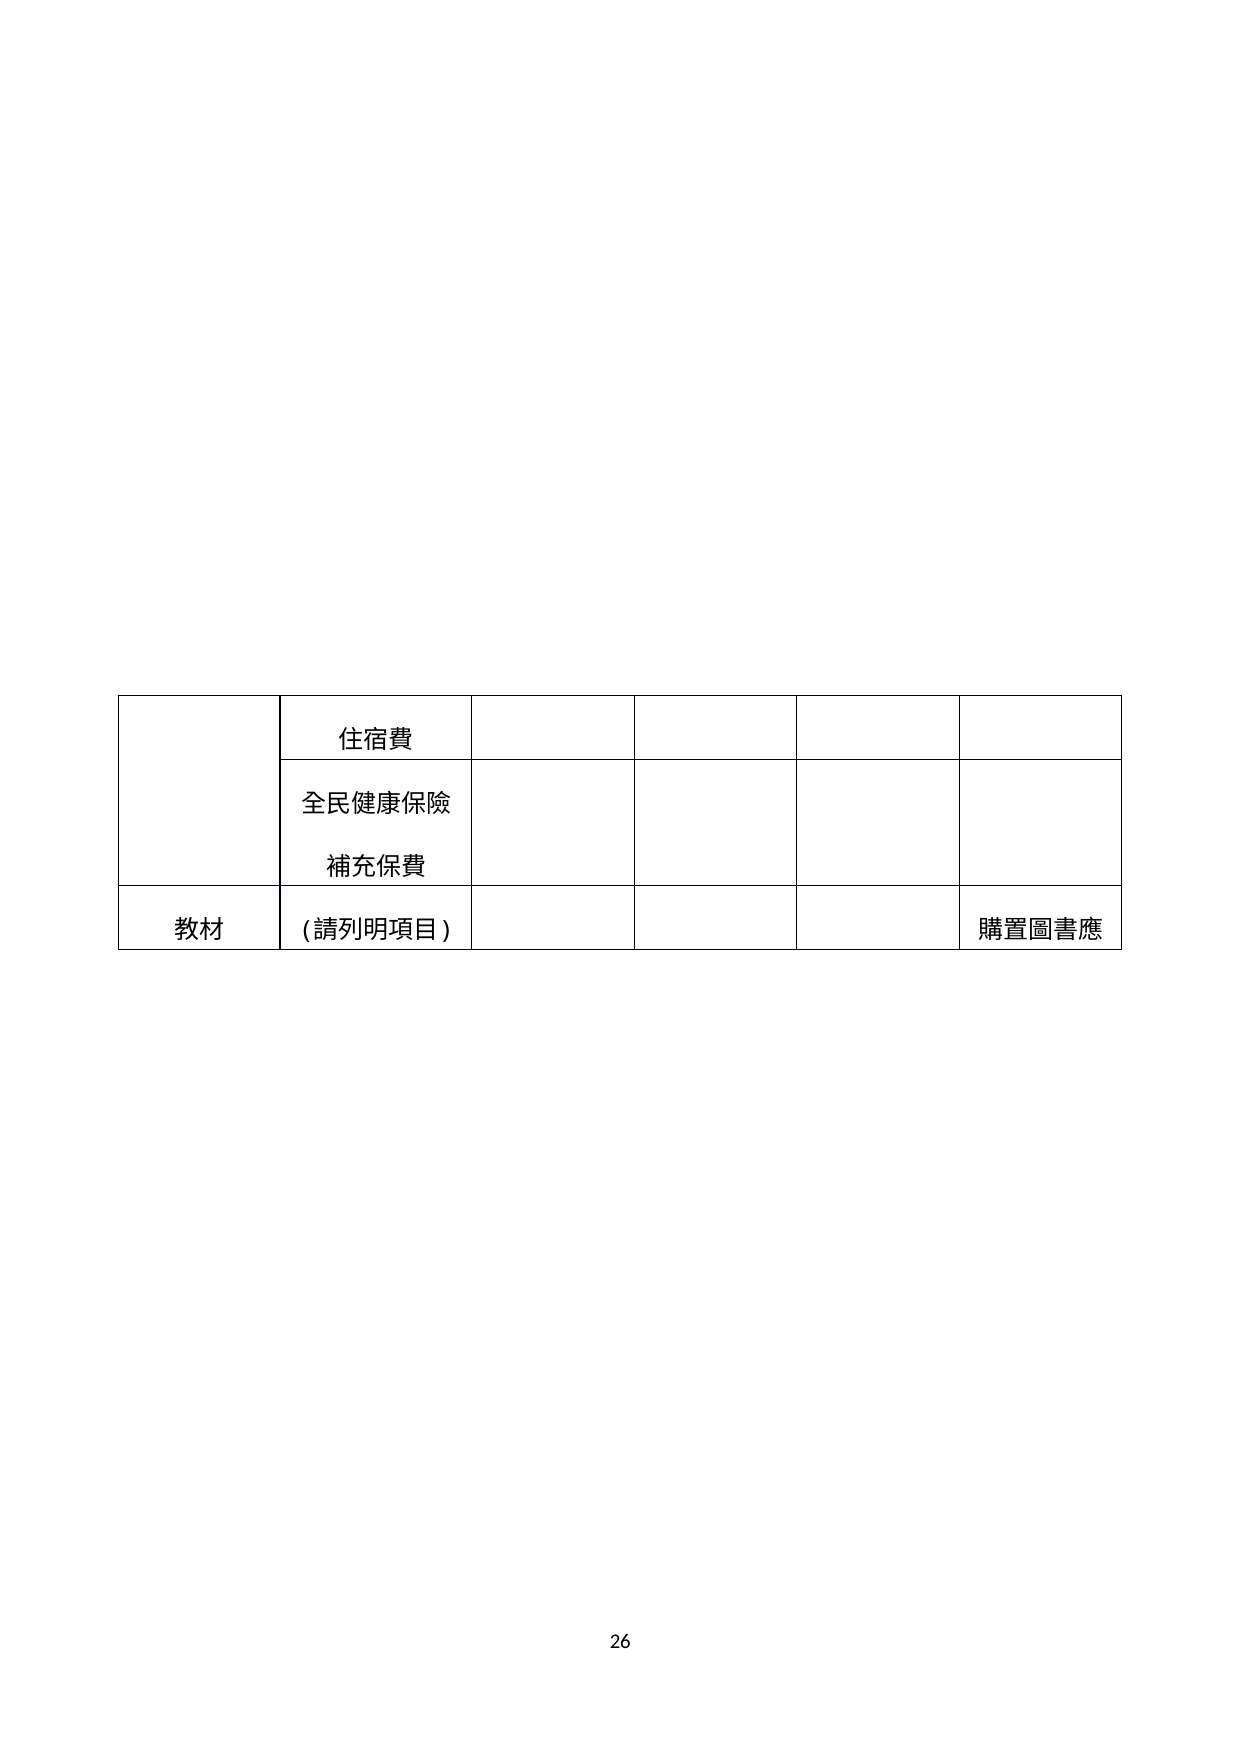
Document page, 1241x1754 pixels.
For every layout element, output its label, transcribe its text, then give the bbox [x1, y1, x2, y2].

table_cell 購置圖書應 [960, 886, 1121, 948]
table_cell [635, 696, 796, 759]
table_cell [119, 696, 279, 885]
table_cell [960, 760, 1121, 885]
table_cell [472, 886, 634, 948]
table_cell [472, 696, 634, 759]
table_cell [960, 696, 1121, 759]
table_cell (請列明項目) [281, 886, 471, 948]
table_cell [635, 886, 796, 948]
table_cell 教材 [119, 886, 279, 948]
table_cell [472, 760, 634, 885]
table_cell [797, 760, 959, 885]
table_cell 全民健康保險補充保費 [281, 760, 471, 885]
table_cell 住宿費 [281, 696, 471, 759]
table_cell [797, 886, 959, 948]
table_cell [797, 696, 959, 759]
table_cell [635, 760, 796, 885]
